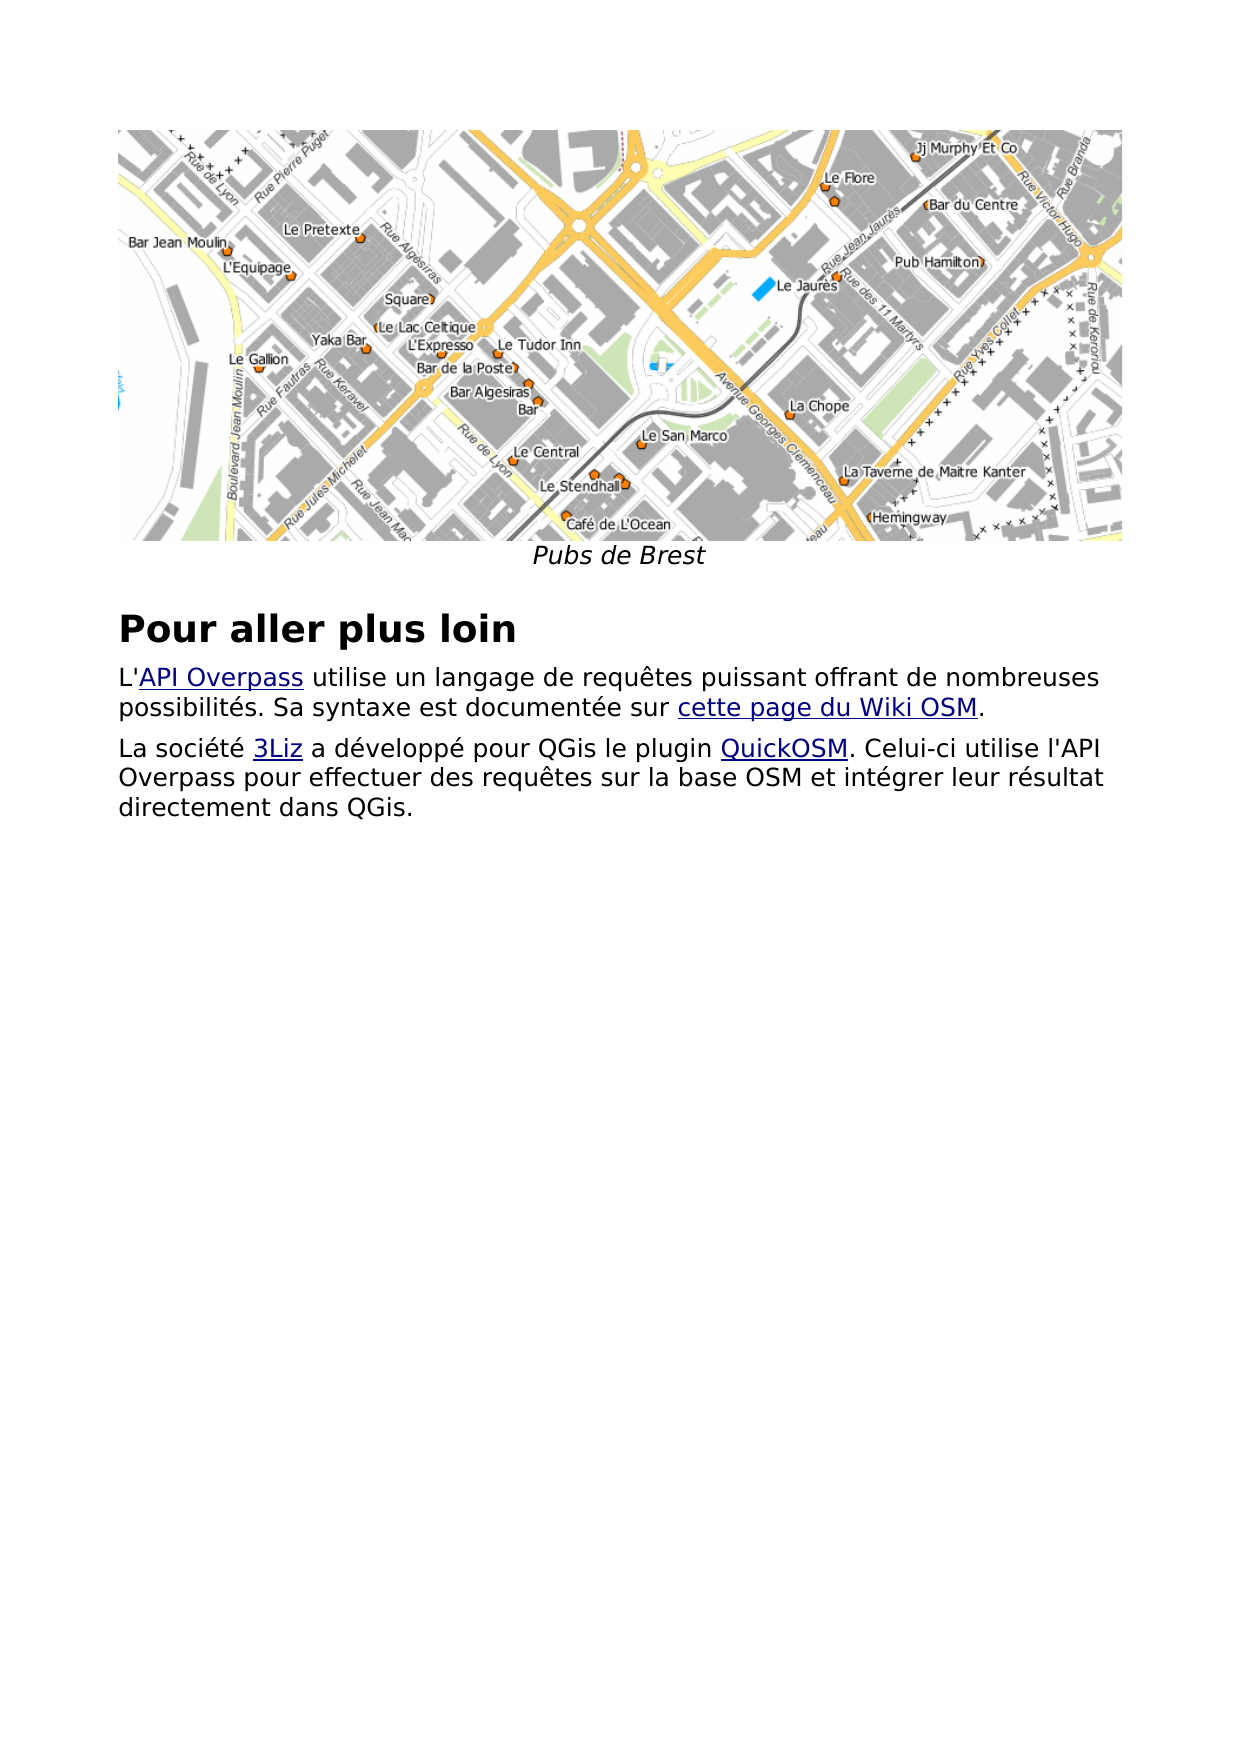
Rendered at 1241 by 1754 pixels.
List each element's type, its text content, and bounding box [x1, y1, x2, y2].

text La société 3Liz a développé pour QGis le plugin QuickOSM. Celui-ci utilise l'API Overpass pour effectuer des requêtes sur la base OSM et intégrer leur résultat directement dans QGis. [118, 734, 1122, 822]
text L'API Overpass utilise un langage de requêtes puissant offrant de nombreuses possibilités. Sa syntaxe est documentée sur cette page du Wiki OSM. [118, 664, 1122, 722]
subtitle Pour aller plus loin [118, 607, 1122, 651]
picture [118, 130, 1123, 541]
text Pubs de Brest [118, 541, 1122, 570]
